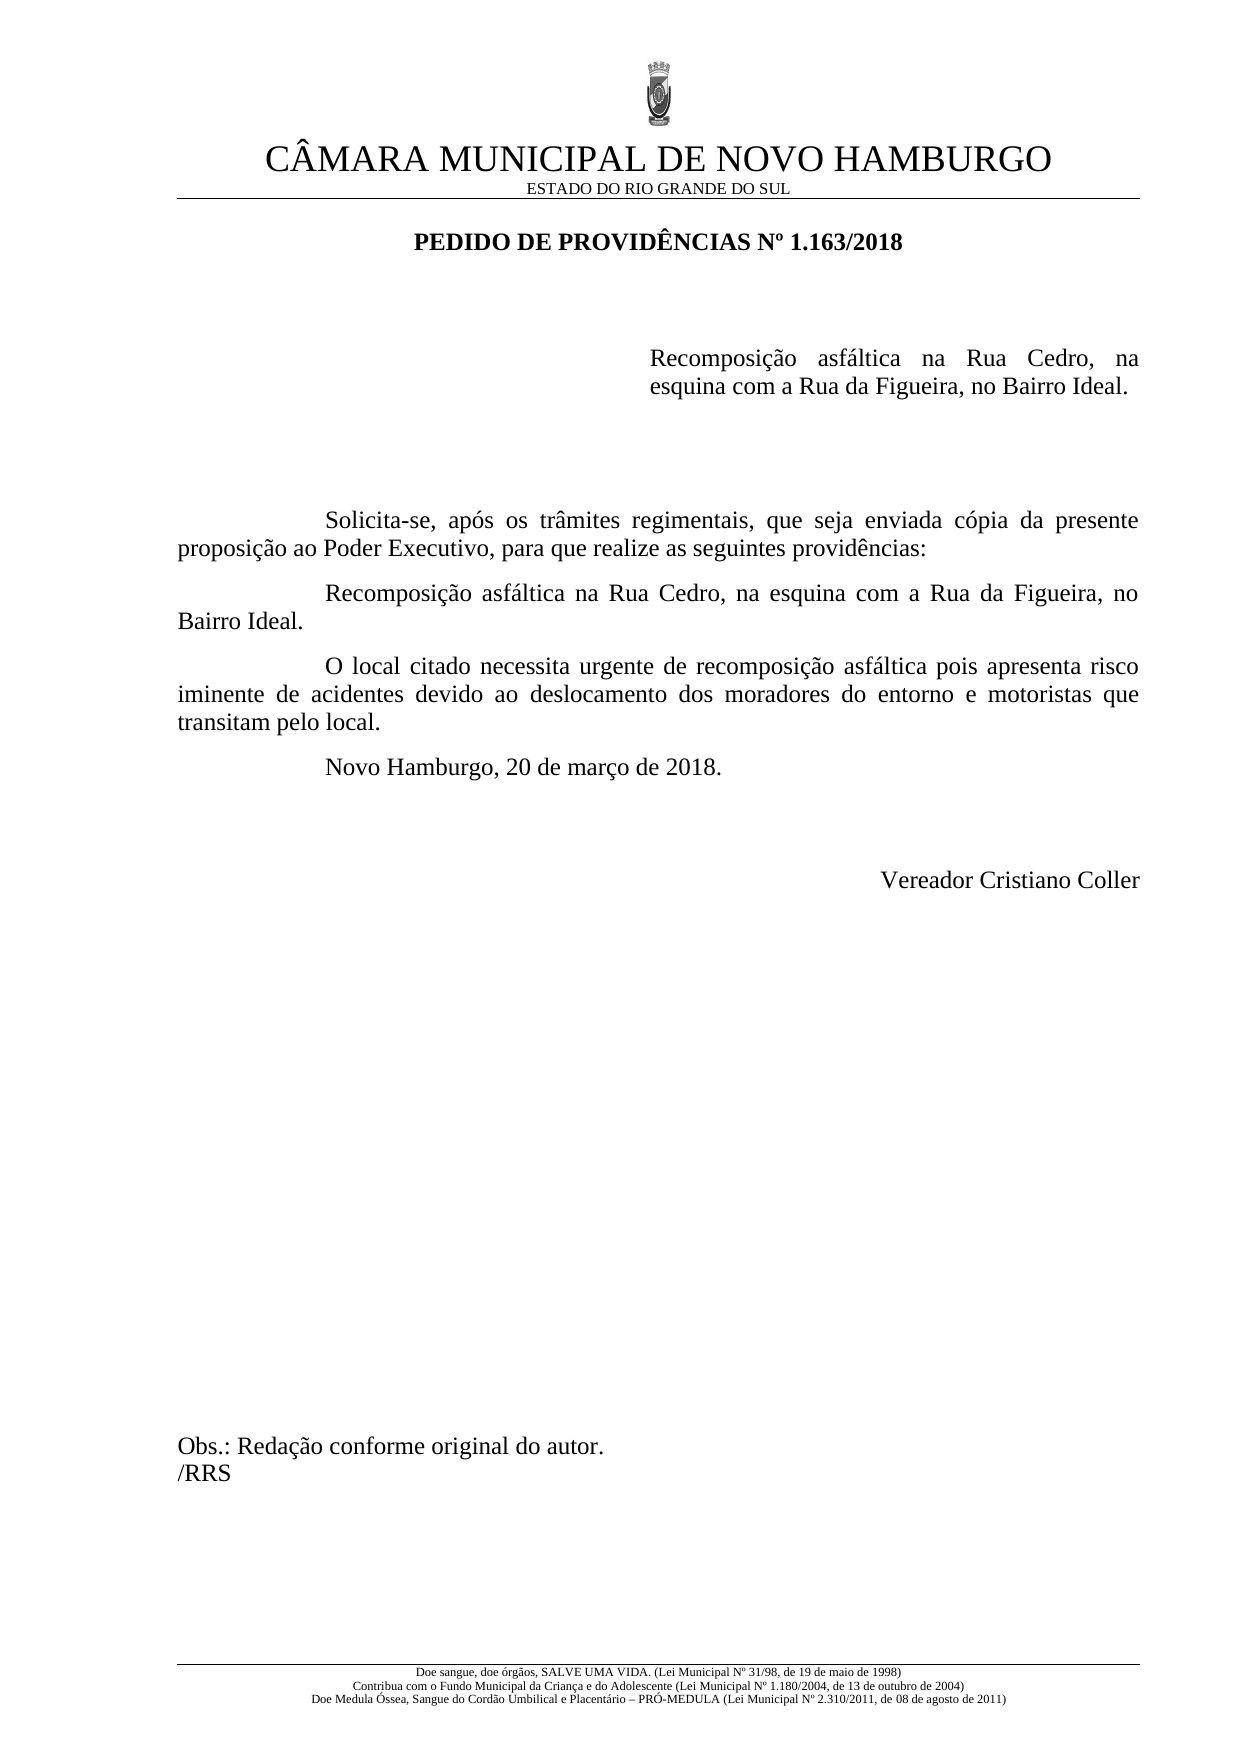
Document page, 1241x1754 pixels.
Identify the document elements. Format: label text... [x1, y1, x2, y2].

text PEDIDO DE PROVIDÊNCIAS Nº 1.163/2018 [177, 228, 1140, 256]
text O local citado necessita urgente de recomposição asfáltica pois apresenta risco iminente de acidentes devido ao deslocamento dos moradores do entorno e motoristas que transitam pelo local. [177, 652, 1140, 736]
text Obs.: Redação conforme original do autor. [177, 1432, 1140, 1459]
text Solicita-se, após os trâmites regimentais, que seja enviada cópia da presente proposição ao Poder Executivo, para que realize as seguintes providências: [177, 506, 1140, 562]
text Recomposição asfáltica na Rua Cedro, na esquina com a Rua da Figueira, no Bairro Ideal. [177, 579, 1140, 635]
text Recomposição asfáltica na Rua Cedro, na esquina com a Rua da Figueira, no Bairro Ideal. [649, 344, 1140, 400]
text Novo Hamburgo, 20 de março de 2018. [177, 753, 1140, 781]
text Vereador Cristiano Coller [177, 866, 1140, 894]
text /RRS [177, 1459, 1140, 1487]
